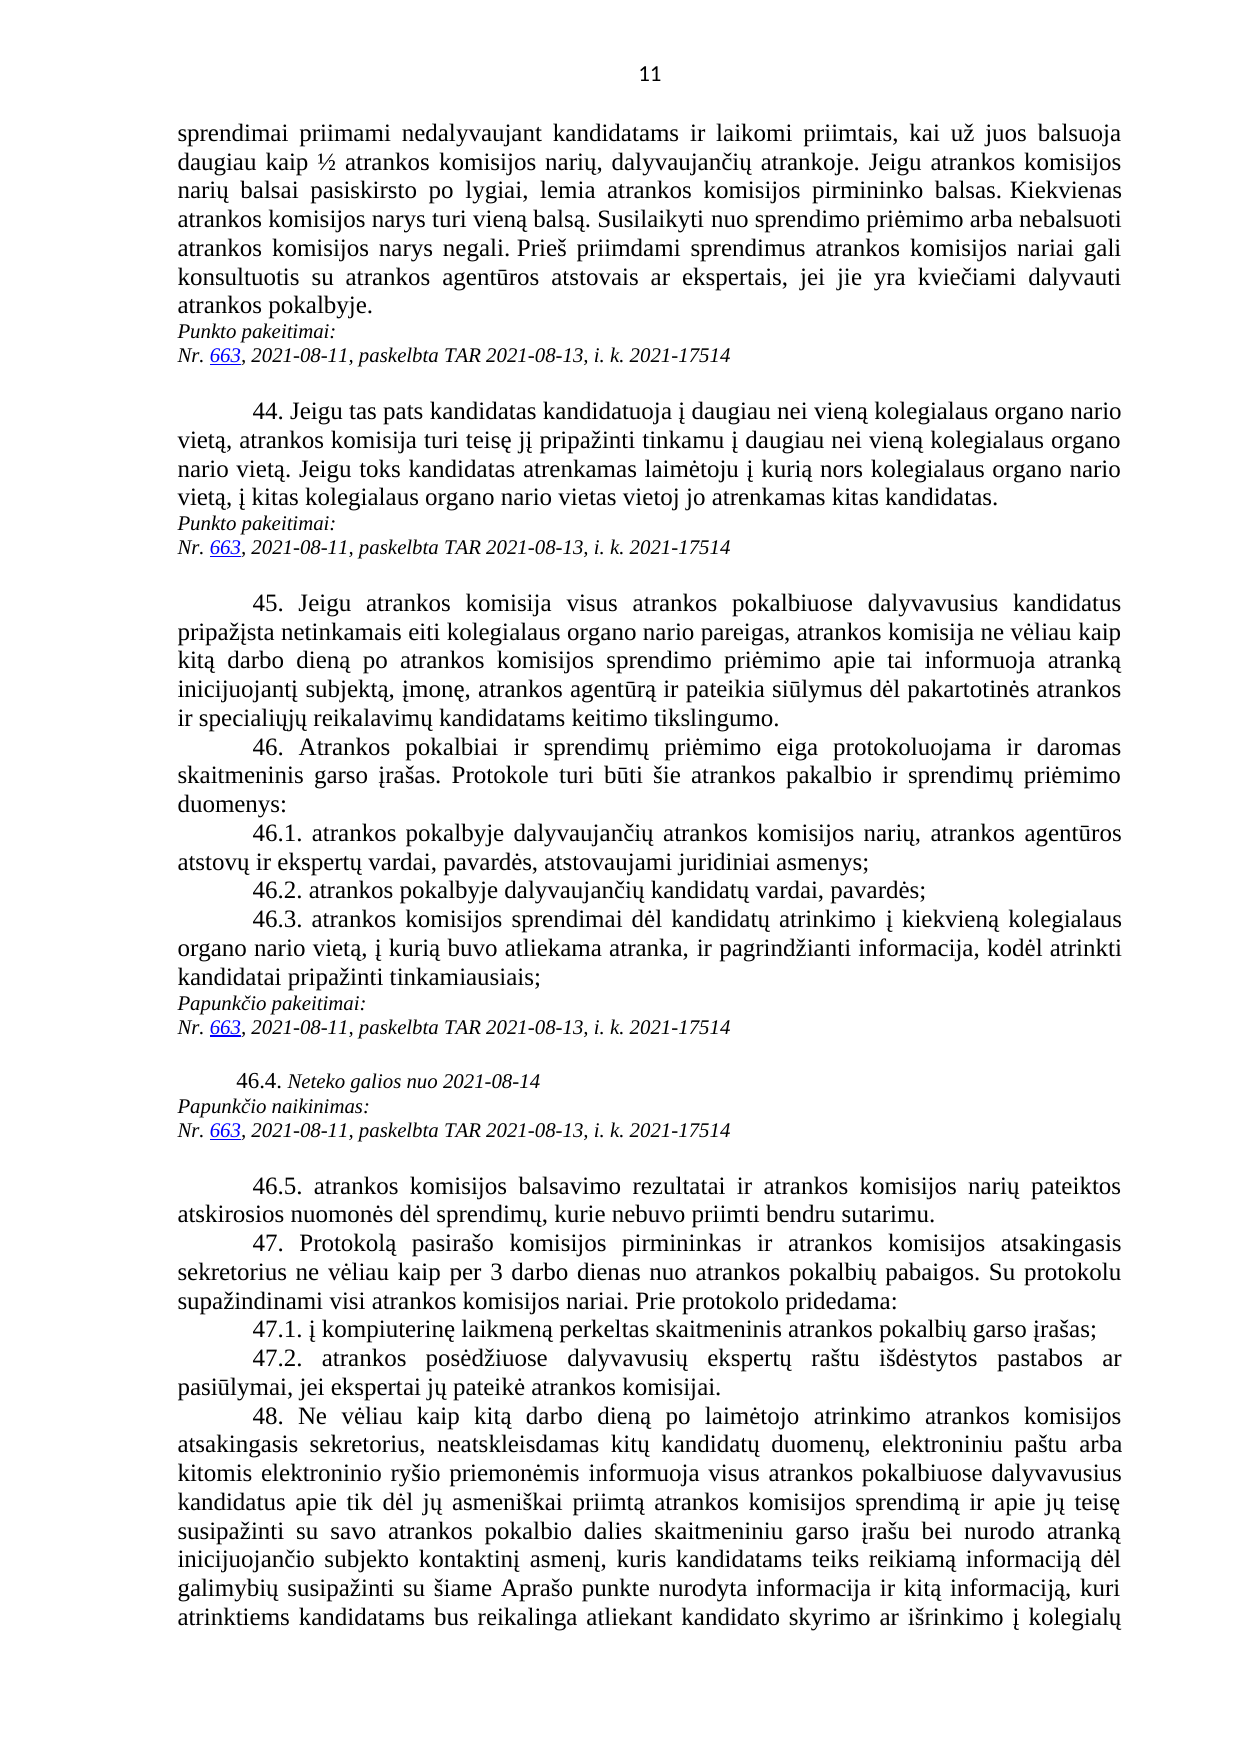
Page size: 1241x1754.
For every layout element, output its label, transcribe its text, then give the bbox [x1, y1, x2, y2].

text Nr. 663, 2021-08-11, paskelbta TAR 2021-08-13, i. k. 2021-17514 [177, 343, 1122, 367]
text 48. Ne vėliau kaip kitą darbo dieną po laimėtojo atrinkimo atrankos komisijos atsakingasis sekretorius, neatskleisdamas kitų kandidatų duomenų, elektroniniu paštu arba kitomis elektroninio ryšio priemonėmis informuoja visus atrankos pokalbiuose dalyvavusius kandidatus apie tik dėl jų asmeniškai priimtą atrankos komisijos sprendimą ir apie jų teisę susipažinti su savo atrankos pokalbio dalies skaitmeniniu garso įrašu bei nurodo atranką inicijuojančio subjekto kontaktinį asmenį, kuris kandidatams teiks reikiamą informaciją dėl galimybių susipažinti su šiame Aprašo punkte nurodyta informacija ir kitą informaciją, kuri atrinktiems kandidatams bus reikalinga atliekant kandidato skyrimo ar išrinkimo į kolegialų [177, 1401, 1122, 1631]
text sprendimai priimami nedalyvaujant kandidatams ir laikomi priimtais, kai už juos balsuoja daugiau kaip ½ atrankos komisijos narių, dalyvaujančių atrankoje. Jeigu atrankos komisijos narių balsai pasiskirsto po lygiai, lemia atrankos komisijos pirmininko balsas. Kiekvienas atrankos komisijos narys turi vieną balsą. Susilaikyti nuo sprendimo priėmimo arba nebalsuoti atrankos komisijos narys negali. Prieš priimdami sprendimus atrankos komisijos nariai gali konsultuotis su atrankos agentūros atstovais ar ekspertais, jei jie yra kviečiami dalyvauti atrankos pokalbyje. [177, 118, 1122, 319]
text Punkto pakeitimai: [177, 511, 1122, 535]
text Papunkčio naikinimas: [177, 1094, 1122, 1118]
text Punkto pakeitimai: [177, 319, 1122, 343]
text 46.4. Neteko galios nuo 2021-08-14 [177, 1067, 1122, 1094]
text 47.1. į kompiuterinę laikmeną perkeltas skaitmeninis atrankos pokalbių garso įrašas; [177, 1314, 1122, 1343]
text Nr. 663, 2021-08-11, paskelbta TAR 2021-08-13, i. k. 2021-17514 [177, 1015, 1122, 1039]
text Nr. 663, 2021-08-11, paskelbta TAR 2021-08-13, i. k. 2021-17514 [177, 1118, 1122, 1142]
text 46. Atrankos pokalbiai ir sprendimų priėmimo eiga protokoluojama ir daromas skaitmeninis garso įrašas. Protokole turi būti šie atrankos pakalbio ir sprendimų priėmimo duomenys: [177, 732, 1122, 818]
text 46.1. atrankos pokalbyje dalyvaujančių atrankos komisijos narių, atrankos agentūros atstovų ir ekspertų vardai, pavardės, atstovaujami juridiniai asmenys; [177, 818, 1122, 876]
text 46.3. atrankos komisijos sprendimai dėl kandidatų atrinkimo į kiekvieną kolegialaus organo nario vietą, į kurią buvo atliekama atranka, ir pagrindžianti informacija, kodėl atrinkti kandidatai pripažinti tinkamiausiais; [177, 904, 1122, 991]
text 47.2. atrankos posėdžiuose dalyvavusių ekspertų raštu išdėstytos pastabos ar pasiūlymai, jei ekspertai jų pateikė atrankos komisijai. [177, 1343, 1122, 1401]
text 47. Protokolą pasirašo komisijos pirmininkas ir atrankos komisijos atsakingasis sekretorius ne vėliau kaip per 3 darbo dienas nuo atrankos pokalbių pabaigos. Su protokolu supažindinami visi atrankos komisijos nariai. Prie protokolo pridedama: [177, 1228, 1122, 1314]
text 44. Jeigu tas pats kandidatas kandidatuoja į daugiau nei vieną kolegialaus organo nario vietą, atrankos komisija turi teisę jį pripažinti tinkamu į daugiau nei vieną kolegialaus organo nario vietą. Jeigu toks kandidatas atrenkamas laimėtoju į kurią nors kolegialaus organo nario vietą, į kitas kolegialaus organo nario vietas vietoj jo atrenkamas kitas kandidatas. [177, 396, 1122, 511]
text 46.2. atrankos pokalbyje dalyvaujančių kandidatų vardai, pavardės; [177, 876, 1122, 904]
text Papunkčio pakeitimai: [177, 991, 1122, 1015]
text 45. Jeigu atrankos komisija visus atrankos pokalbiuose dalyvavusius kandidatus pripažįsta netinkamais eiti kolegialaus organo nario pareigas, atrankos komisija ne vėliau kaip kitą darbo dieną po atrankos komisijos sprendimo priėmimo apie tai informuoja atranką inicijuojantį subjektą, įmonę, atrankos agentūrą ir pateikia siūlymus dėl pakartotinės atrankos ir specialiųjų reikalavimų kandidatams keitimo tikslingumo. [177, 588, 1122, 732]
text 46.5. atrankos komisijos balsavimo rezultatai ir atrankos komisijos narių pateiktos atskirosios nuomonės dėl sprendimų, kurie nebuvo priimti bendru sutarimu. [177, 1171, 1122, 1228]
text Nr. 663, 2021-08-11, paskelbta TAR 2021-08-13, i. k. 2021-17514 [177, 535, 1122, 559]
